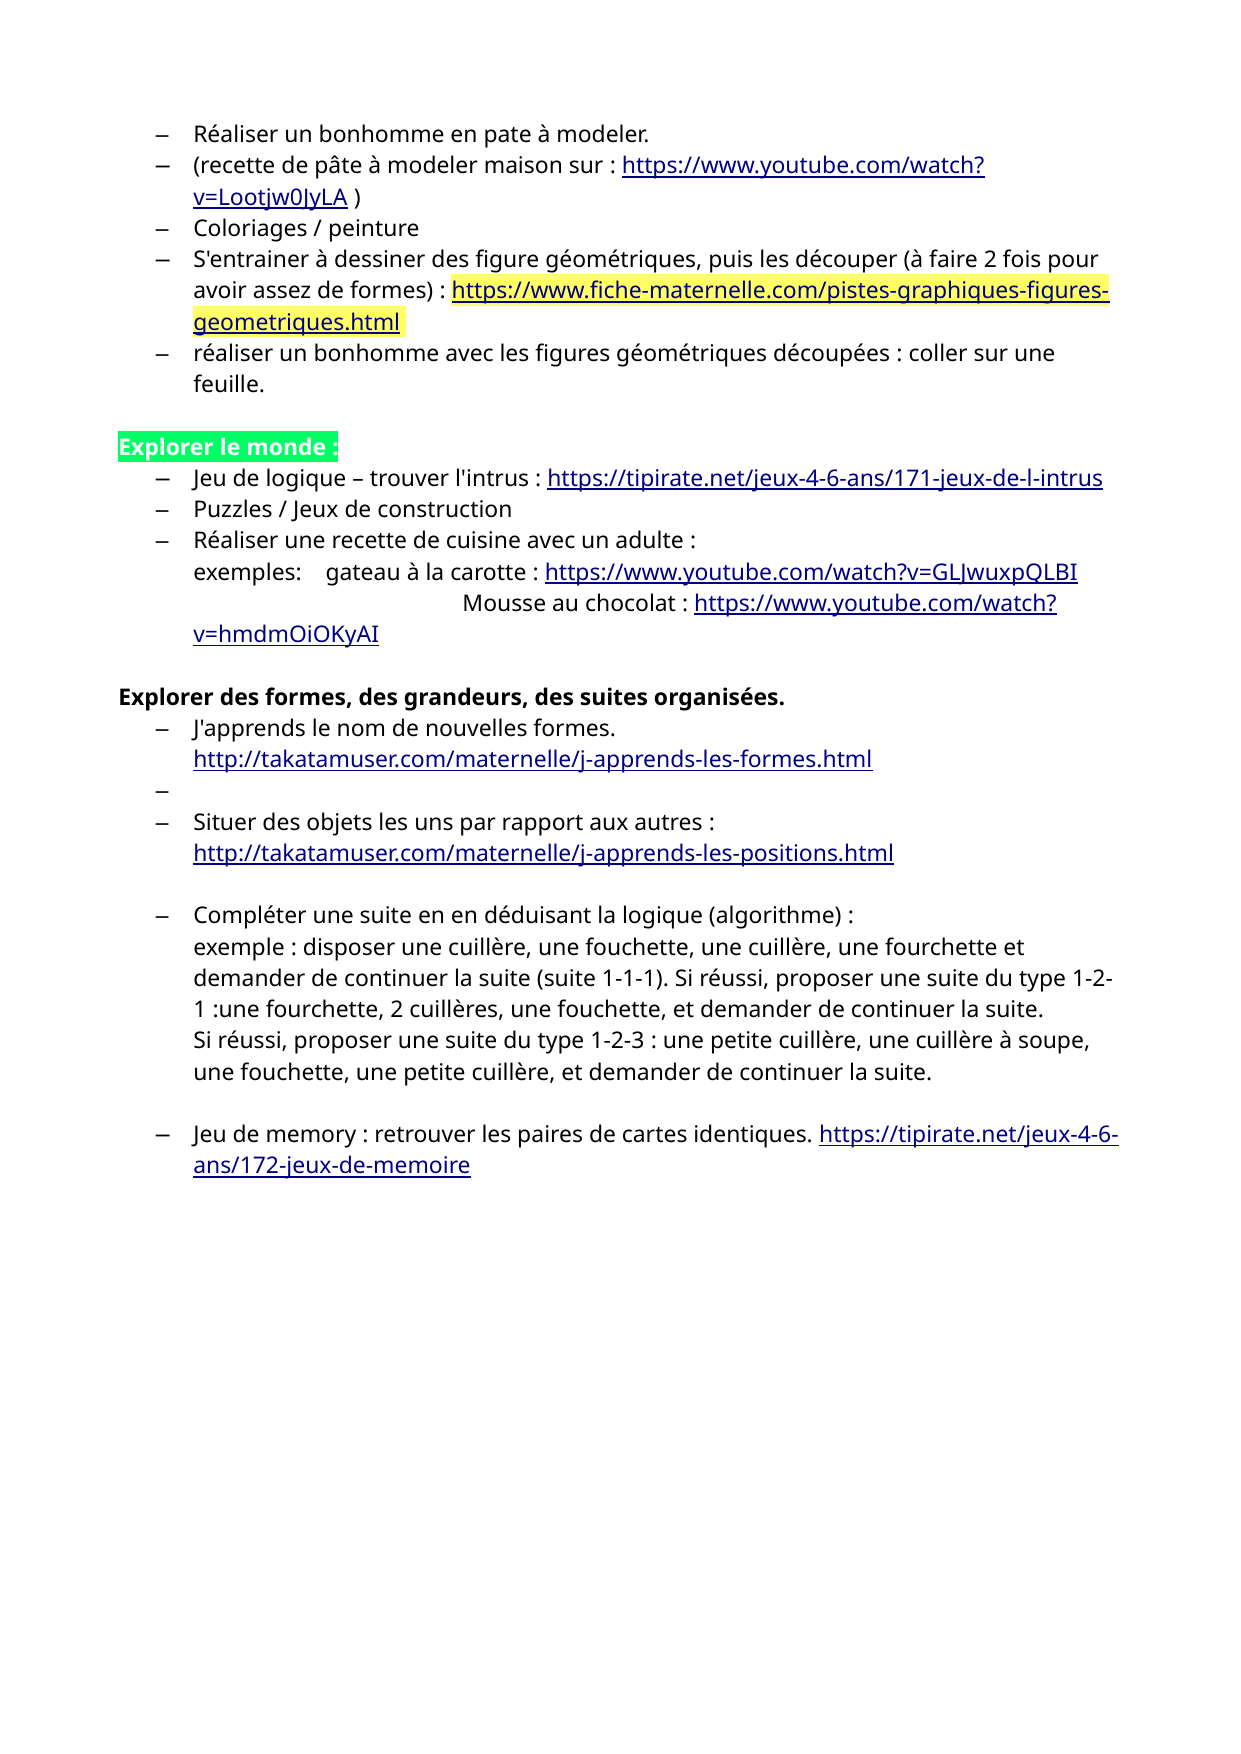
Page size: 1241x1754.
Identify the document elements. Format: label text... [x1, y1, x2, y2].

list Coloriages / peinture [156, 212, 1122, 243]
list Compléter une suite en en déduisant la logique (algorithme) : [156, 899, 1122, 931]
list Situer des objets les uns par rapport aux autres : [156, 806, 1122, 837]
list Puzzles / Jeux de construction [156, 493, 1122, 524]
list réaliser un bonhomme avec les figures géométriques découpées : coller sur une feuille. [156, 337, 1122, 399]
list Réaliser une recette de cuisine avec un adulte : [156, 524, 1122, 556]
list http://takatamuser.com/maternelle/j-apprends-les-positions.html [156, 837, 1122, 868]
text Explorer des formes, des grandeurs, des suites organisées. [118, 681, 1122, 712]
text Explorer le monde : [118, 431, 1122, 462]
list S'entrainer à dessiner des figure géométriques, puis les découper (à faire 2 fois pour avoir assez de formes) : https://www.fiche-maternelle.com/pistes-graphiques-figures-geometriques.html [156, 243, 1122, 337]
list Si réussi, proposer une suite du type 1-2-3 : une petite cuillère, une cuillère à soupe, une fouchette, une petite cuillère, et demander de continuer la suite. [156, 1024, 1122, 1087]
list exemples: gateau à la carotte : https://www.youtube.com/watch?v=GLJwuxpQLBI Mousse au chocolat : https://www.youtube.com/watch?v=hmdmOiOKyAI [156, 556, 1122, 649]
list Réaliser un bonhomme en pate à modeler. [156, 118, 1122, 149]
list Jeu de logique – trouver l'intrus : https://tipirate.net/jeux-4-6-ans/171-jeux-de-l-intrus [156, 462, 1122, 493]
list http://takatamuser.com/maternelle/j-apprends-les-formes.html [156, 743, 1122, 774]
list J'apprends le nom de nouvelles formes. [156, 712, 1122, 743]
list exemple : disposer une cuillère, une fouchette, une cuillère, une fourchette et demander de continuer la suite (suite 1-1-1). Si réussi, proposer une suite du type 1-2-1 :une fourchette, 2 cuillères, une fouchette, et demander de continuer la suite. [156, 931, 1122, 1024]
list (recette de pâte à modeler maison sur : https://www.youtube.com/watch?v=Lootjw0JyLA ) [156, 149, 1122, 212]
list Jeu de memory : retrouver les paires de cartes identiques. https://tipirate.net/jeux-4-6-ans/172-jeux-de-memoire [156, 1118, 1122, 1181]
